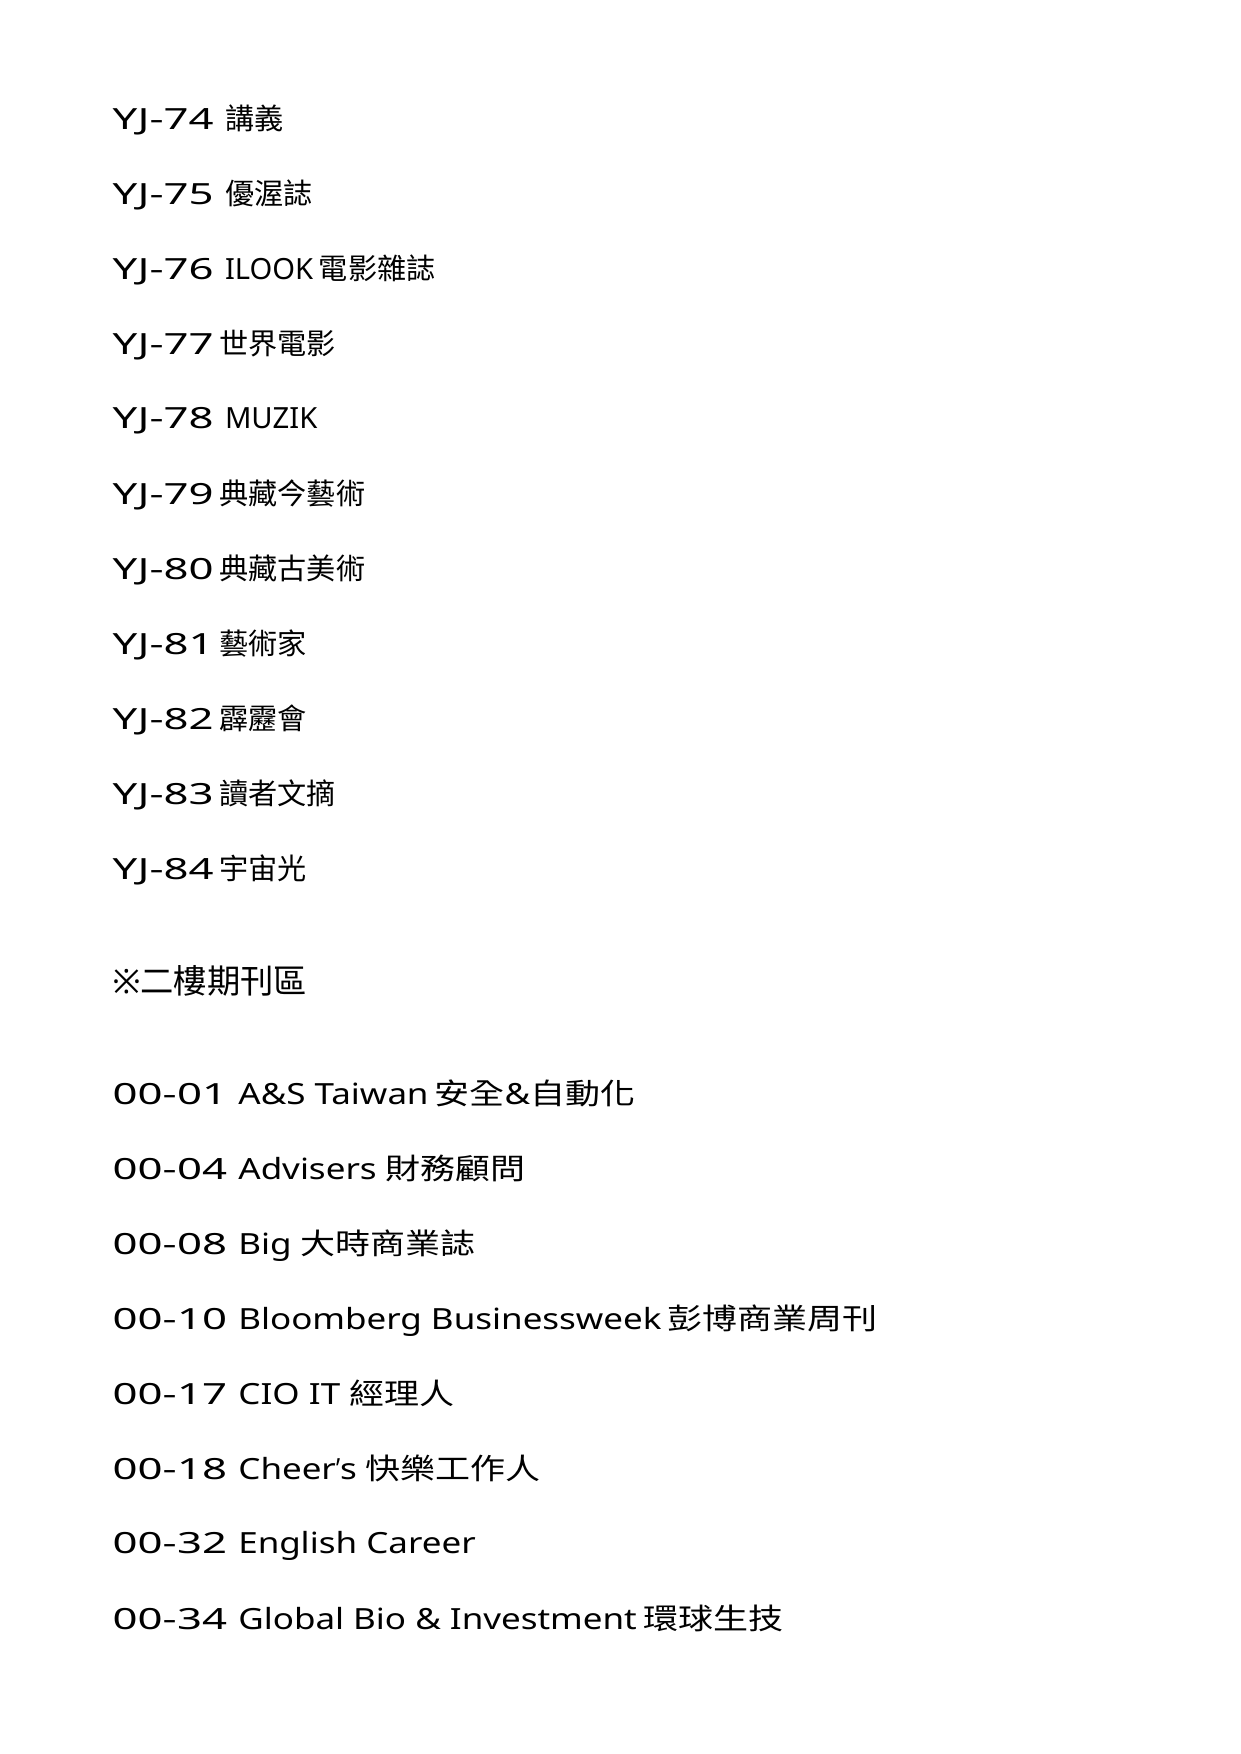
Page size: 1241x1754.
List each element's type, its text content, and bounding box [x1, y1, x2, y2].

text YJ-74 講義 [112, 79, 1200, 154]
text ※二樓期刊區 [112, 942, 1200, 1017]
text 00-18 Cheer’s 快樂工作人 [112, 1429, 1200, 1504]
text 00-08 Big 大時商業誌 [112, 1204, 1200, 1279]
text 00-17 CIO IT 經理人 [112, 1354, 1200, 1429]
text YJ-79典藏今藝術 [112, 454, 1200, 529]
text 00-04 Advisers 財務顧問 [112, 1129, 1200, 1204]
text YJ-80典藏古美術 [112, 529, 1200, 604]
text 00-32 English Career [112, 1504, 1200, 1579]
text YJ-82霹靂會 [112, 679, 1200, 754]
text YJ-75 優渥誌 [112, 154, 1200, 229]
text 00-34 Global Bio & Investment環球生技 [112, 1579, 1200, 1654]
text 00-01 A&S Taiwan安全&自動化 [112, 1054, 1200, 1129]
text YJ-78 MUZIK [112, 379, 1200, 454]
text YJ-76 ILOOK電影雜誌 [112, 229, 1200, 304]
text 00-10 Bloomberg Businessweek彭博商業周刊 [112, 1279, 1200, 1354]
text YJ-83讀者文摘 [112, 754, 1200, 829]
text YJ-77世界電影 [112, 304, 1200, 379]
text YJ-81藝術家 [112, 604, 1200, 679]
text YJ-84宇宙光 [112, 829, 1200, 904]
